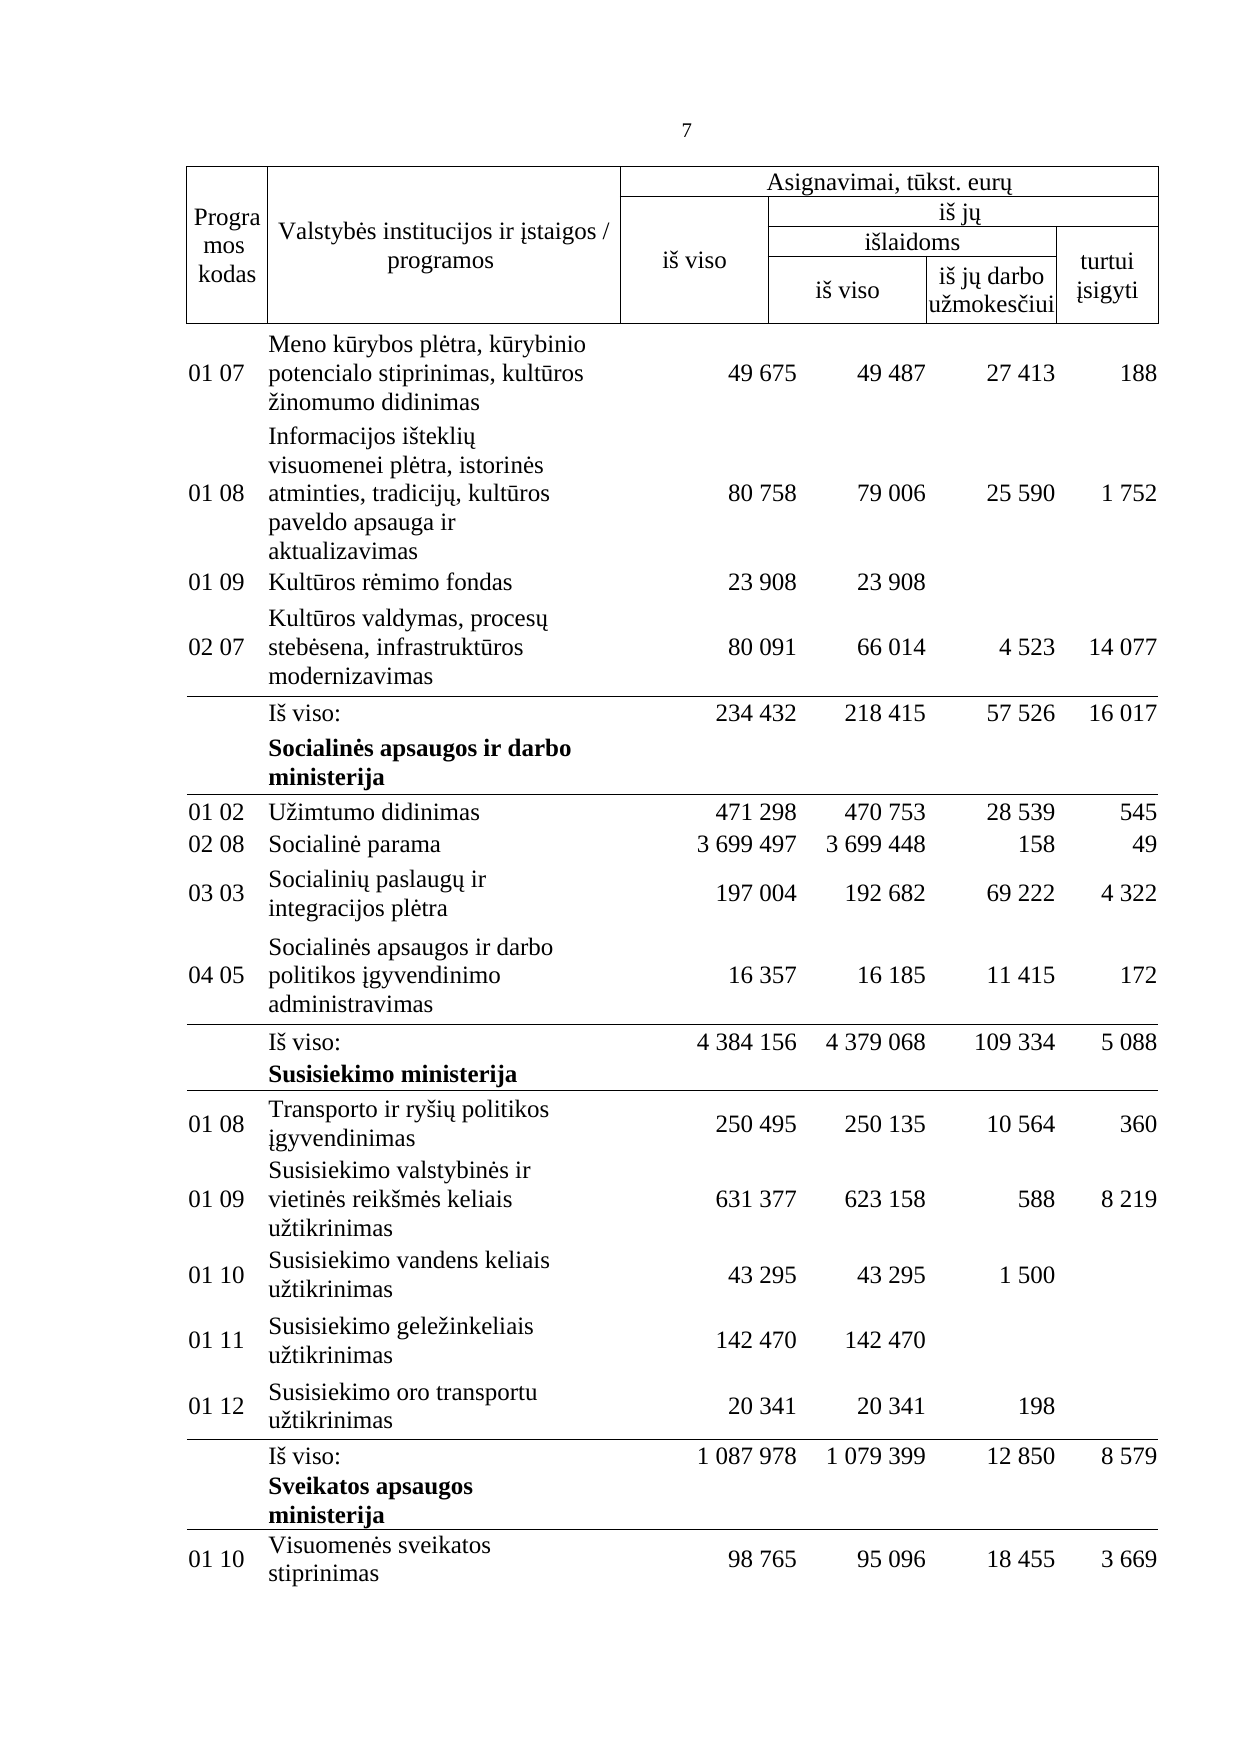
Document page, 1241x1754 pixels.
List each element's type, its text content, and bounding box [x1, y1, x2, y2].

table_cell išlaidoms [769, 227, 1056, 256]
table_cell [1056, 1057, 1158, 1090]
table_cell 01 11 [187, 1307, 267, 1373]
table_cell [187, 729, 267, 794]
table_cell 16 185 [798, 926, 927, 1024]
table_cell 01 07 [187, 324, 267, 421]
table_cell 10 564 [927, 1091, 1056, 1155]
table_cell [1056, 565, 1158, 597]
table_cell [592, 697, 663, 729]
table_cell 01 09 [187, 1155, 267, 1242]
table_cell iš viso [621, 197, 768, 322]
table_cell [663, 1057, 798, 1090]
table_cell 3 669 [1056, 1530, 1158, 1587]
table_cell 01 10 [187, 1242, 267, 1307]
table_cell 28 539 [927, 795, 1056, 827]
table_cell Meno kūrybos plėtra, kūrybinio potencialo stiprinimas, kultūros žinomumo didinimas [267, 324, 592, 421]
table_cell 02 07 [187, 598, 267, 696]
table_cell 01 10 [187, 1530, 267, 1587]
table_cell 360 [1056, 1091, 1158, 1155]
table_cell 02 08 [187, 827, 267, 860]
table_cell 5 088 [1056, 1025, 1158, 1057]
table_cell [927, 1471, 1056, 1529]
table_header Asignavimai, tūkst. eurų [621, 167, 1158, 196]
table_cell [592, 860, 663, 926]
table_cell 218 415 [798, 697, 927, 729]
table_cell 01 02 [187, 795, 267, 827]
table_cell [592, 1530, 663, 1587]
table_cell [592, 598, 663, 696]
table_cell [1056, 1307, 1158, 1373]
table_cell Susisiekimo oro transportu užtikrinimas [267, 1373, 592, 1438]
table_cell [592, 1307, 663, 1373]
table_cell 623 158 [798, 1155, 927, 1242]
table_cell [798, 1057, 927, 1090]
table_cell 545 [1056, 795, 1158, 827]
table_cell Socialinių paslaugų ir integracijos plėtra [267, 860, 592, 926]
table_cell Susisiekimo valstybinės ir vietinės reikšmės keliais užtikrinimas [267, 1155, 592, 1242]
table_cell [927, 565, 1056, 597]
table_cell Socialinės apsaugos ir darbo politikos įgyvendinimo administravimas [267, 926, 592, 1024]
table_cell [592, 324, 663, 421]
table_cell Iš viso: [267, 1440, 592, 1471]
table_cell [187, 1025, 267, 1057]
table_cell Visuomenės sveikatos stiprinimas [267, 1530, 592, 1587]
table_cell [187, 697, 267, 729]
table_cell 49 [1056, 827, 1158, 860]
table_cell 80 091 [663, 598, 798, 696]
table_cell [187, 1057, 267, 1090]
table_cell 1 079 399 [798, 1440, 927, 1471]
table_cell [187, 1471, 267, 1529]
table_cell 16 017 [1056, 697, 1158, 729]
table_cell 234 432 [663, 697, 798, 729]
table_cell [592, 1025, 663, 1057]
table_cell [592, 729, 663, 794]
table_cell 18 455 [927, 1530, 1056, 1587]
table_cell iš viso [769, 257, 926, 322]
table_cell 250 135 [798, 1091, 927, 1155]
table_cell [187, 1440, 267, 1471]
table_cell [663, 1471, 798, 1529]
table_cell 142 470 [798, 1307, 927, 1373]
table_cell 01 08 [187, 421, 267, 565]
table_cell [1056, 1471, 1158, 1529]
table_cell 4 384 156 [663, 1025, 798, 1057]
table_cell 27 413 [927, 324, 1056, 421]
table_cell 04 05 [187, 926, 267, 1024]
table_cell [592, 1091, 663, 1155]
table_cell 172 [1056, 926, 1158, 1024]
table_cell 98 765 [663, 1530, 798, 1587]
table_cell 43 295 [663, 1242, 798, 1307]
table_header Progra mos kodas [187, 167, 267, 322]
table_cell 79 006 [798, 421, 927, 565]
table_cell 49 487 [798, 324, 927, 421]
table_cell 14 077 [1056, 598, 1158, 696]
table_cell 23 908 [663, 565, 798, 597]
table_cell 198 [927, 1373, 1056, 1438]
table_cell 69 222 [927, 860, 1056, 926]
table_cell [592, 565, 663, 597]
table_cell [1056, 1242, 1158, 1307]
table_cell 1 500 [927, 1242, 1056, 1307]
table_cell 16 357 [663, 926, 798, 1024]
table_cell [798, 1471, 927, 1529]
table_cell 66 014 [798, 598, 927, 696]
table_cell [592, 1057, 663, 1090]
table_cell [592, 1373, 663, 1438]
table_cell [1056, 1373, 1158, 1438]
table_cell 8 219 [1056, 1155, 1158, 1242]
table_cell iš jų [769, 197, 1158, 226]
table_cell [592, 1440, 663, 1471]
table_cell 109 334 [927, 1025, 1056, 1057]
table_cell 80 758 [663, 421, 798, 565]
table_cell 142 470 [663, 1307, 798, 1373]
table_cell Susisiekimo vandens keliais užtikrinimas [267, 1242, 592, 1307]
table_cell 588 [927, 1155, 1056, 1242]
table_cell 4 322 [1056, 860, 1158, 926]
table_cell [798, 729, 927, 794]
table_cell [927, 1307, 1056, 1373]
table_cell 470 753 [798, 795, 927, 827]
table_cell [592, 926, 663, 1024]
table_cell 57 526 [927, 697, 1056, 729]
table_cell 192 682 [798, 860, 927, 926]
table_cell Sveikatos apsaugos ministerija [267, 1471, 592, 1529]
table_cell 4 523 [927, 598, 1056, 696]
table_cell [592, 1242, 663, 1307]
table_cell [592, 1155, 663, 1242]
table_cell 20 341 [798, 1373, 927, 1438]
table_cell Informacijos išteklių visuomenei plėtra, istorinės atminties, tradicijų, kultūros paveldo apsauga ir aktualizavimas [267, 421, 592, 565]
table_cell 43 295 [798, 1242, 927, 1307]
table_cell [592, 827, 663, 860]
table_cell 01 12 [187, 1373, 267, 1438]
table_cell [592, 421, 663, 565]
table_cell [592, 795, 663, 827]
table_cell Kultūros rėmimo fondas [267, 565, 592, 597]
table_cell 23 908 [798, 565, 927, 597]
table_cell Iš viso: [267, 1025, 592, 1057]
table_cell 471 298 [663, 795, 798, 827]
table_cell Užimtumo didinimas [267, 795, 592, 827]
table_cell 158 [927, 827, 1056, 860]
table_cell iš jų darbo užmokesčiui [927, 257, 1056, 322]
table_cell 250 495 [663, 1091, 798, 1155]
table_cell [927, 729, 1056, 794]
table_cell 1 752 [1056, 421, 1158, 565]
table_cell Susisiekimo ministerija [267, 1057, 592, 1090]
table_cell 95 096 [798, 1530, 927, 1587]
table_cell [927, 1057, 1056, 1090]
table_cell 25 590 [927, 421, 1056, 565]
table_cell Susisiekimo geležinkeliais užtikrinimas [267, 1307, 592, 1373]
table_cell 01 09 [187, 565, 267, 597]
table_cell 3 699 448 [798, 827, 927, 860]
table_cell 188 [1056, 324, 1158, 421]
table_cell [592, 1471, 663, 1529]
table_cell 631 377 [663, 1155, 798, 1242]
table_cell turtui įsigyti [1057, 227, 1158, 322]
table_cell 4 379 068 [798, 1025, 927, 1057]
table_cell 197 004 [663, 860, 798, 926]
table_cell 49 675 [663, 324, 798, 421]
table_cell 01 08 [187, 1091, 267, 1155]
table_cell [1056, 729, 1158, 794]
table_cell 11 415 [927, 926, 1056, 1024]
table_cell 3 699 497 [663, 827, 798, 860]
table_header Valstybės institucijos ir įstaigos / programos [268, 167, 620, 322]
table_cell 12 850 [927, 1440, 1056, 1471]
table_cell Iš viso: [267, 697, 592, 729]
table_cell 20 341 [663, 1373, 798, 1438]
table_cell Socialinė parama [267, 827, 592, 860]
table_cell 8 579 [1056, 1440, 1158, 1471]
table_cell Kultūros valdymas, procesų stebėsena, infrastruktūros modernizavimas [267, 598, 592, 696]
table_cell Transporto ir ryšių politikos įgyvendinimas [267, 1091, 592, 1155]
table_cell [663, 729, 798, 794]
table_cell 03 03 [187, 860, 267, 926]
table_cell 1 087 978 [663, 1440, 798, 1471]
table_cell Socialinės apsaugos ir darbo ministerija [267, 729, 592, 794]
